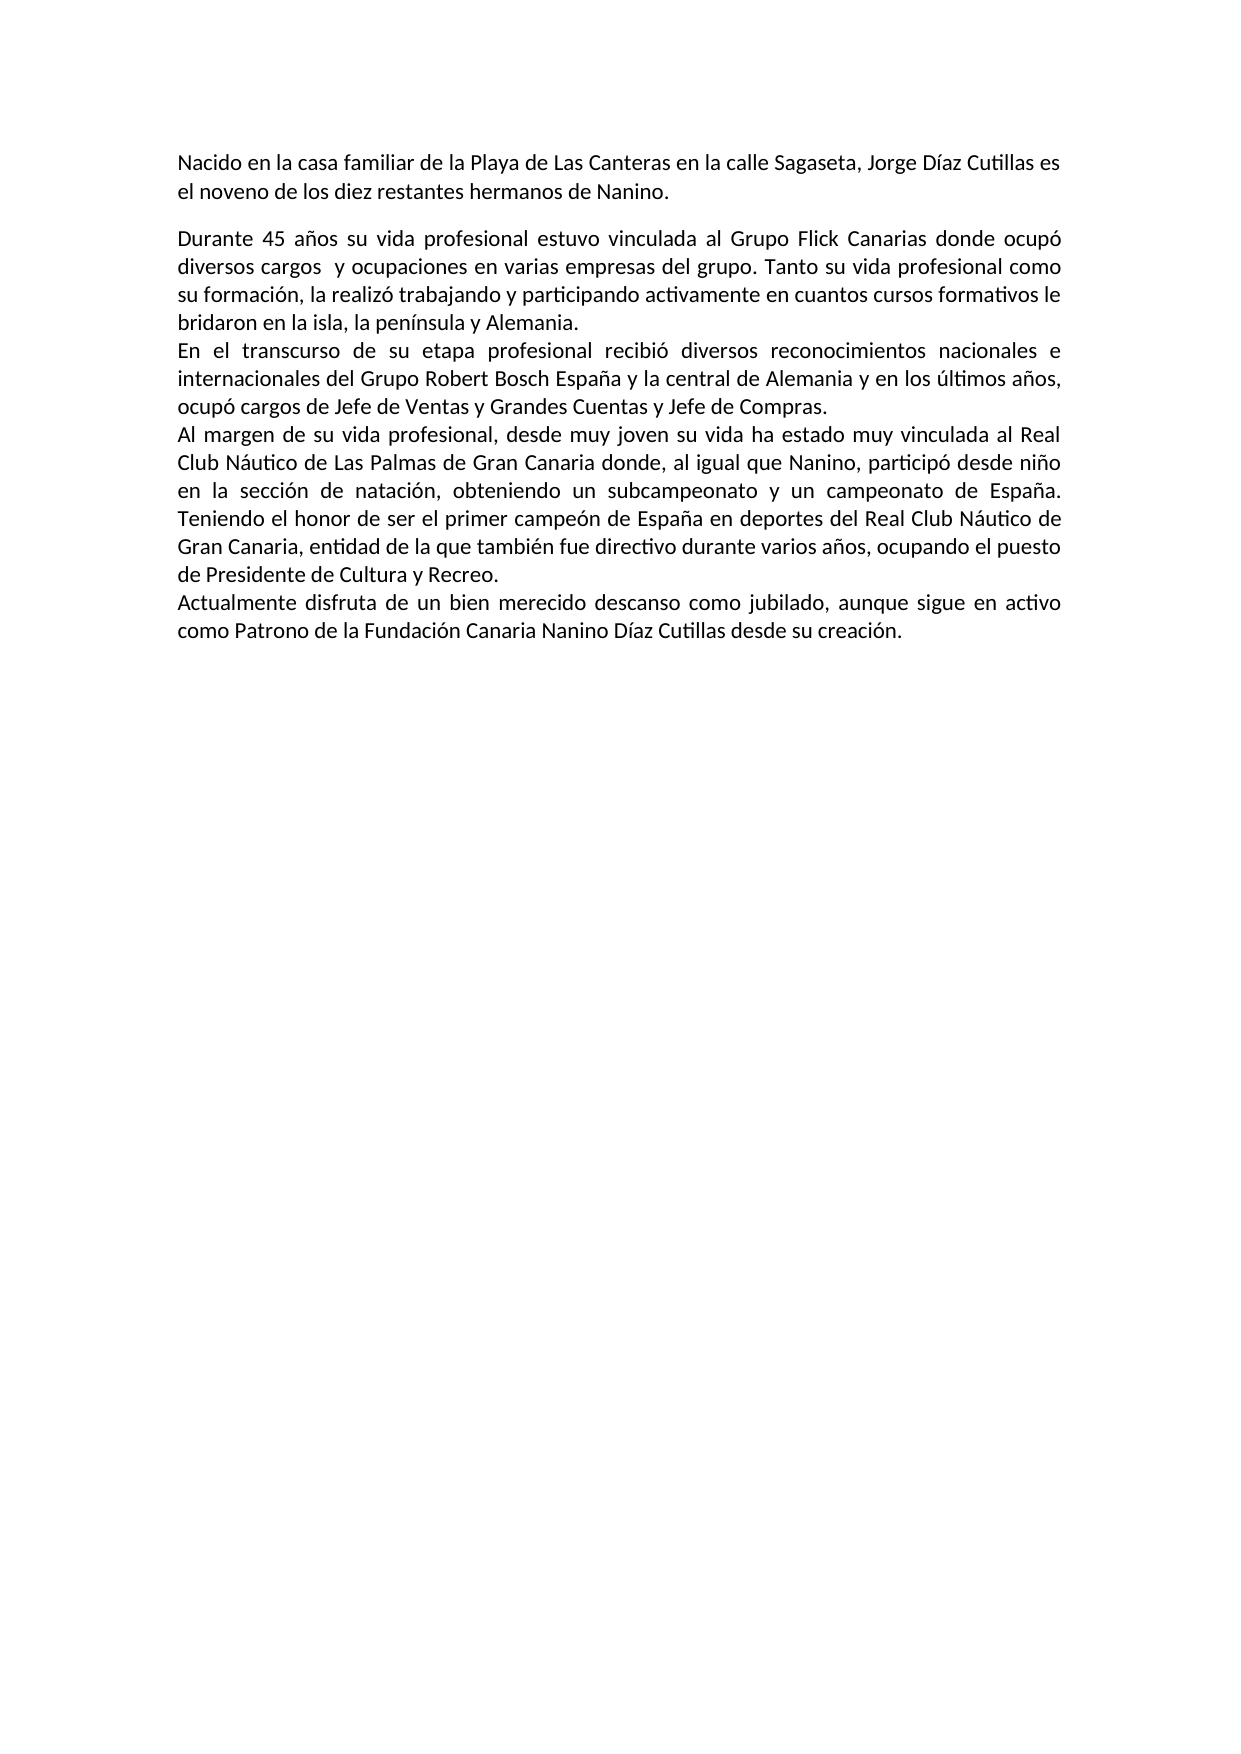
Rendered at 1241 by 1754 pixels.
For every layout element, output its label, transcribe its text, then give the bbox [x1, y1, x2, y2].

text En el transcurso de su etapa profesional recibió diversos reconocimientos nacionales e internacionales del Grupo Robert Bosch España y la central de Alemania y en los últimos años, ocupó cargos de Jefe de Ventas y Grandes Cuentas y Jefe de Compras. [177, 336, 1063, 420]
text Durante 45 años su vida profesional estuvo vinculada al Grupo Flick Canarias donde ocupó diversos cargos y ocupaciones en varias empresas del grupo. Tanto su vida profesional como su formación, la realizó trabajando y participando activamente en cuantos cursos formativos le bridaron en la isla, la península y Alemania. [177, 224, 1063, 336]
text Actualmente disfruta de un bien merecido descanso como jubilado, aunque sigue en activo como Patrono de la Fundación Canaria Nanino Díaz Cutillas desde su creación. [177, 588, 1063, 644]
text Nacido en la casa familiar de la Playa de Las Canteras en la calle Sagaseta, Jorge Díaz Cutillas es el noveno de los diez restantes hermanos de Nanino. [177, 148, 1063, 206]
text Al margen de su vida profesional, desde muy joven su vida ha estado muy vinculada al Real Club Náutico de Las Palmas de Gran Canaria donde, al igual que Nanino, participó desde niño en la sección de natación, obteniendo un subcampeonato y un campeonato de España. Teniendo el honor de ser el primer campeón de España en deportes del Real Club Náutico de Gran Canaria, entidad de la que también fue directivo durante varios años, ocupando el puesto de Presidente de Cultura y Recreo. [177, 420, 1063, 588]
